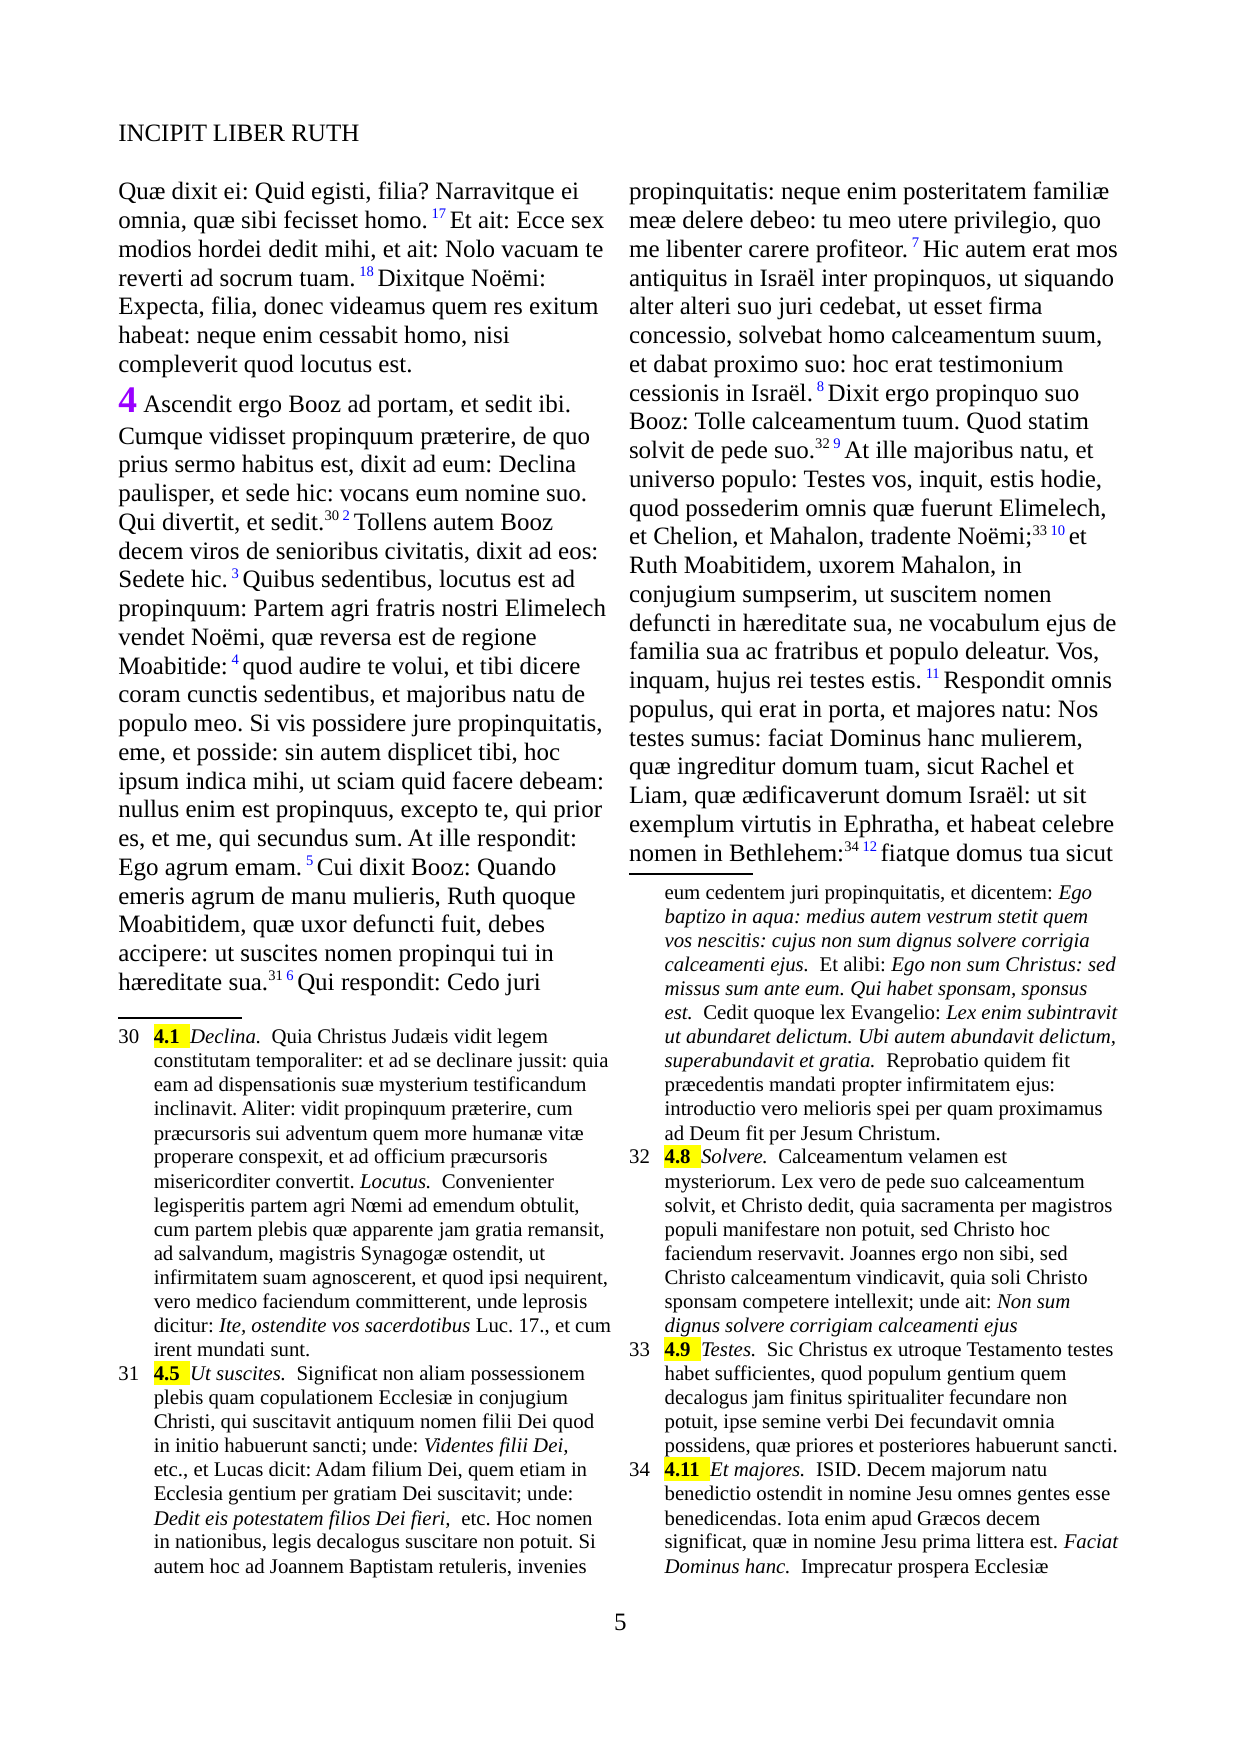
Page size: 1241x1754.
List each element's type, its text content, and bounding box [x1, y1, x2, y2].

text propinquitatis: neque enim posteritatem familiæ meæ delere debeo: tu meo utere privilegio, quo me libenter carere profiteor. 7 Hic autem erat mos antiquitus in Israël inter propinquos, ut siquando alter alteri suo juri cedebat, ut esset firma concessio, solvebat homo calceamentum suum, et dabat proximo suo: hoc erat testimonium cessionis in Israël. 8 Dixit ergo propinquo suo Booz: Tolle calceamentum tuum. Quod statim solvit de pede suo. 9 At ille majoribus natu, et universo populo: Testes vos, inquit, estis hodie, quod possederim omnis quæ fuerunt Elimelech, et Chelion, et Mahalon, tradente Noëmi; 10 et Ruth Moabitidem, uxorem Mahalon, in conjugium sumpserim, ut suscitem nomen defuncti in hæreditate sua, ne vocabulum ejus de familia sua ac fratribus et populo deleatur. Vos, inquam, hujus rei testes estis. 11 Respondit omnis populus, qui erat in porta, et majores natu: Nos testes sumus: faciat Dominus hanc mulierem, quæ ingreditur domum tuam, sicut Rachel et Liam, quæ ædificaverunt domum Israël: ut sit exemplum virtutis in Ephratha, et habeat celebre nomen in Bethlehem: 12 fiatque domus tua sicut [629, 176, 1122, 866]
text 4.11 Et majores. ISID. Decem majorum natu benedictio ostendit in nomine Jesu omnes gentes esse benedicendas. Iota enim apud Græcos decem significat, quæ in nomine Jesu prima littera est. Faciat Dominus hanc. Imprecatur prospera Ecclesiæ [629, 1457, 1122, 1578]
text 4.8 Solvere. Calceamentum velamen est mysteriorum. Lex vero de pede suo calceamentum solvit, et Christo dedit, quia sacramenta per magistros populi manifestare non potuit, sed Christo hoc faciendum reservavit. Joannes ergo non sibi, sed Christo calceamentum vindicavit, quia soli Christo sponsam competere intellexit; unde ait: Non sum dignus solvere corrigiam calceamenti ejus [629, 1144, 1122, 1337]
text Quæ dixit ei: Quid egisti, filia? Narravitque ei omnia, quæ sibi fecisset homo. 17 Et ait: Ecce sex modios hordei dedit mihi, et ait: Nolo vacuam te reverti ad socrum tuam. 18 Dixitque Noëmi: Expecta, filia, donec videamus quem res exitum habeat: neque enim cessabit homo, nisi compleverit quod locutus est. [118, 176, 611, 378]
text 4 Ascendit ergo Booz ad portam, et sedit ibi. Cumque vidisset propinquum præterire, de quo prius sermo habitus est, dixit ad eum: Declina paulisper, et sede hic: vocans eum nomine suo. Qui divertit, et sedit. 2 Tollens autem Booz decem viros de senioribus civitatis, dixit ad eos: Sedete hic. 3 Quibus sedentibus, locutus est ad propinquum: Partem agri fratris nostri Elimelech vendet Noëmi, quæ reversa est de regione Moabitide: 4 quod audire te volui, et tibi dicere coram cunctis sedentibus, et majoribus natu de populo meo. Si vis possidere jure propinquitatis, eme, et posside: sin autem displicet tibi, hoc ipsum indica mihi, ut sciam quid facere debeam: nullus enim est propinquus, excepto te, qui prior es, et me, qui secundus sum. At ille respondit: Ego agrum emam. 5 Cui dixit Booz: Quando emeris agrum de manu mulieris, Ruth quoque Moabitidem, quæ uxor defuncti fuit, debes accipere: ut suscites nomen propinqui tui in hæreditate sua. 6 Qui respondit: Cedo juri [118, 378, 611, 996]
text eum cedentem juri propinquitatis, et dicentem: Ego baptizo in aqua: medius autem vestrum stetit quem vos nescitis: cujus non sum dignus solvere corrigia calceamenti ejus. Et alibi: Ego non sum Christus: sed missus sum ante eum. Qui habet sponsam, sponsus est. Cedit quoque lex Evangelio: Lex enim subintravit ut abundaret delictum. Ubi autem abundavit delictum, superabundavit et gratia. Reprobatio quidem fit præcedentis mandati propter infirmitatem ejus: introductio vero melioris spei per quam proximamus ad Deum fit per Jesum Christum. [629, 880, 1122, 1144]
text 4.1 Declina. Quia Christus Judæis vidit legem constitutam temporaliter: et ad se declinare jussit: quia eam ad dispensationis suæ mysterium testificandum inclinavit. Aliter: vidit propinquum præterire, cum præcursoris sui adventum quem more humanæ vitæ properare conspexit, et ad officium præcursoris misericorditer convertit. Locutus. Convenienter legisperitis partem agri Nœmi ad emendum obtulit, cum partem plebis quæ apparente jam gratia remansit, ad salvandum, magistris Synagogæ ostendit, ut infirmitatem suam agnoscerent, et quod ipsi nequirent, vero medico faciendum committerent, unde leprosis dicitur: Ite, ostendite vos sacerdotibus Luc. 17., et cum irent mundati sunt. [118, 1024, 611, 1361]
text 4.9 Testes. Sic Christus ex utroque Testamento testes habet sufficientes, quod populum gentium quem decalogus jam finitus spiritualiter fecundare non potuit, ipse semine verbi Dei fecundavit omnia possidens, quæ priores et posteriores habuerunt sancti. [629, 1337, 1122, 1457]
text 4.5 Ut suscites. Significat non aliam possessionem plebis quam copulationem Ecclesiæ in conjugium Christi, qui suscitavit antiquum nomen filii Dei quod in initio habuerunt sancti; unde: Videntes filii Dei, etc., et Lucas dicit: Adam filium Dei, quem etiam in Ecclesia gentium per gratiam Dei suscitavit; unde: Dedit eis potestatem filios Dei fieri, etc. Hoc nomen in nationibus, legis decalogus suscitare non potuit. Si autem hoc ad Joannem Baptistam retuleris, invenies [118, 1361, 611, 1578]
